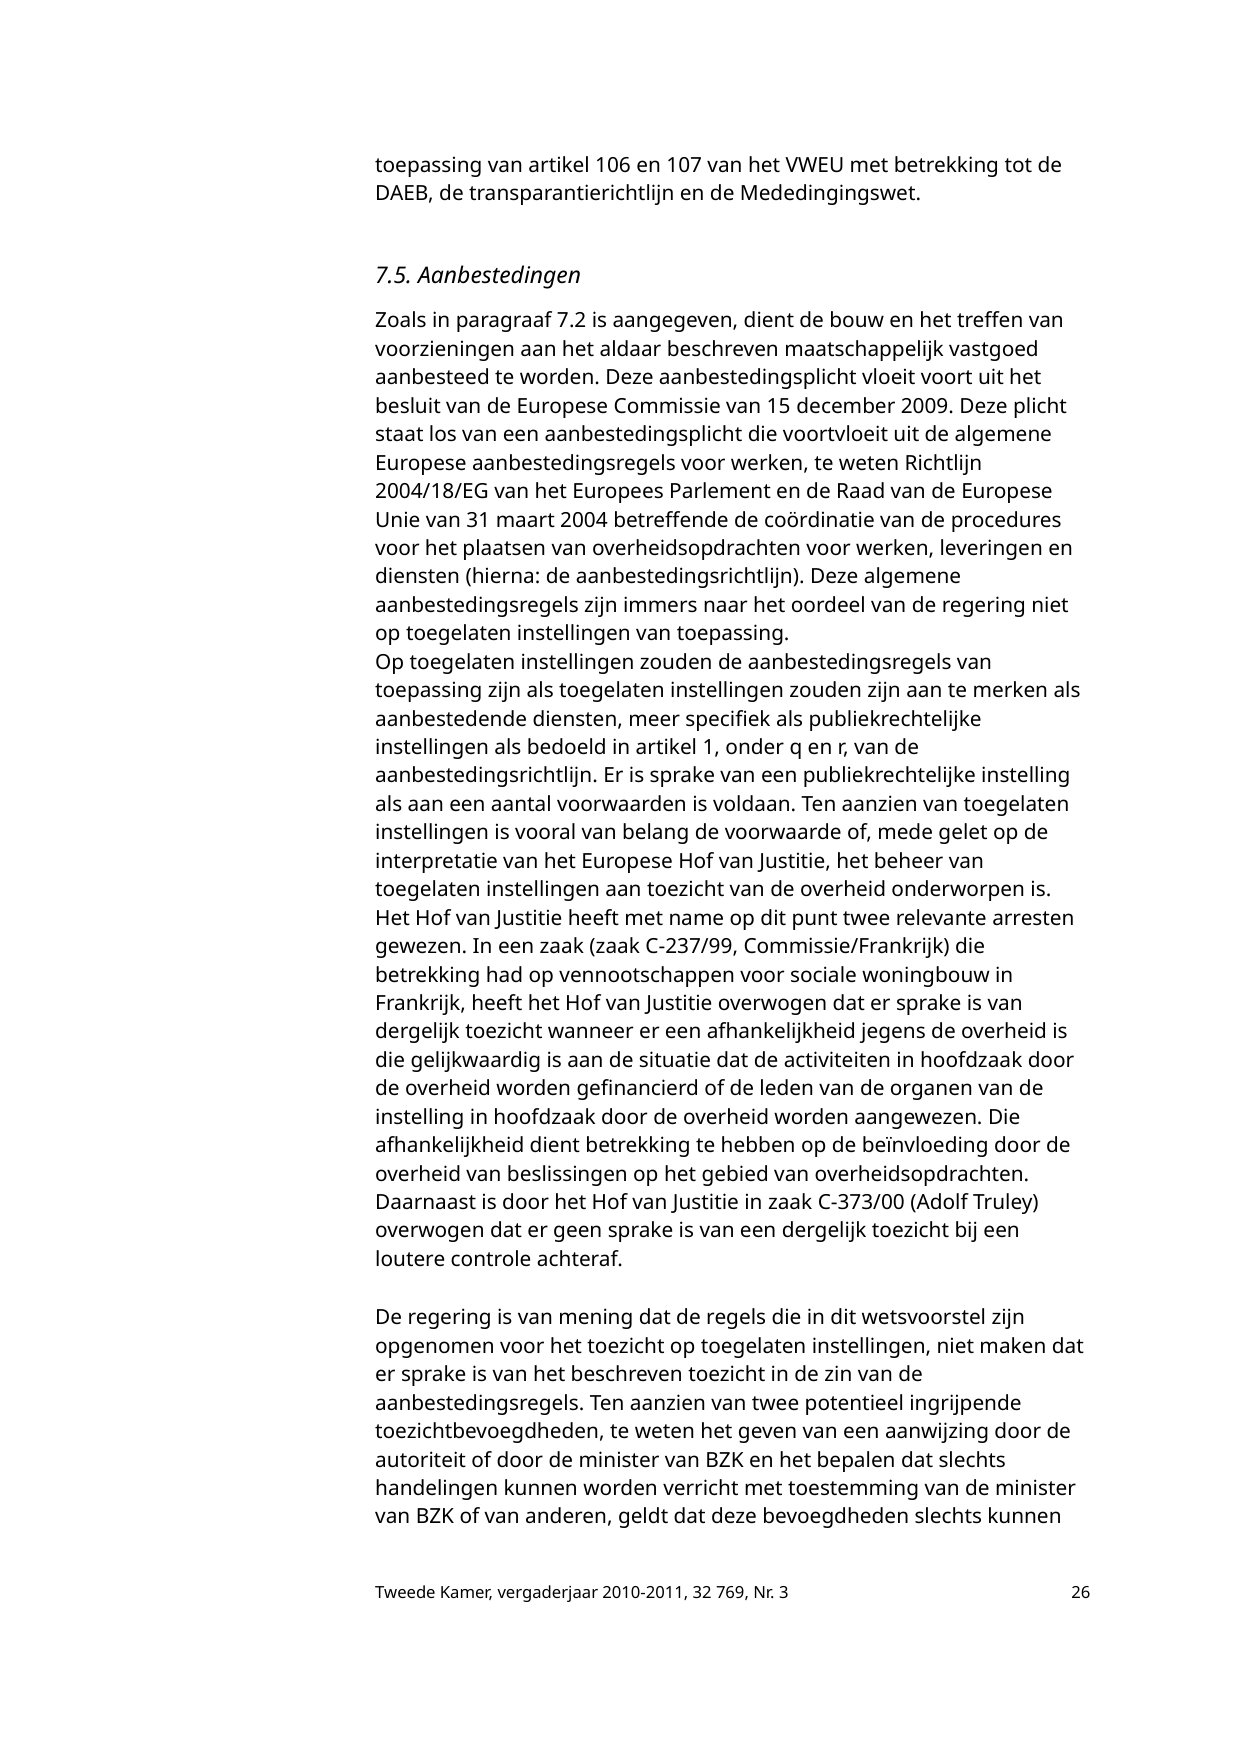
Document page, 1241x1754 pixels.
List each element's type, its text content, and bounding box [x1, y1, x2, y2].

subtitle 7.5. Aanbestedingen [375, 259, 1090, 291]
text Op toegelaten instellingen zouden de aanbestedingsregels van toepassing zijn als toegelaten instellingen zouden zijn aan te merken als aanbestedende diensten, meer specifiek als publiekrechtelijke instellingen als bedoeld in artikel 1, onder q en r, van de aanbestedingsrichtlijn. Er is sprake van een publiekrechtelijke instelling als aan een aantal voorwaarden is voldaan. Ten aanzien van toegelaten instellingen is vooral van belang de voorwaarde of, mede gelet op de interpretatie van het Europese Hof van Justitie, het beheer van toegelaten instellingen aan toezicht van de overheid onderworpen is. [375, 647, 1090, 903]
text toepassing van artikel 106 en 107 van het VWEU met betrekking tot de DAEB, de transparantierichtlijn en de Mededingingswet. [375, 150, 1090, 207]
text Zoals in paragraaf 7.2 is aangegeven, dient de bouw en het treffen van voorzieningen aan het aldaar beschreven maatschappelijk vastgoed aanbesteed te worden. Deze aanbestedingsplicht vloeit voort uit het besluit van de Europese Commissie van 15 december 2009. Deze plicht staat los van een aanbestedingsplicht die voortvloeit uit de algemene Europese aanbestedingsregels voor werken, te weten Richtlijn 2004/18/EG van het Europees Parlement en de Raad van de Europese Unie van 31 maart 2004 betreffende de coördinatie van de procedures voor het plaatsen van overheidsopdrachten voor werken, leveringen en diensten (hierna: de aanbestedingsrichtlijn). Deze algemene aanbestedingsregels zijn immers naar het oordeel van de regering niet op toegelaten instellingen van toepassing. [375, 306, 1090, 647]
text Het Hof van Justitie heeft met name op dit punt twee relevante arresten gewezen. In een zaak (zaak C-237/99, Commissie/Frankrijk) die betrekking had op vennootschappen voor sociale woningbouw in Frankrijk, heeft het Hof van Justitie overwogen dat er sprake is van dergelijk toezicht wanneer er een afhankelijkheid jegens de overheid is die gelijkwaardig is aan de situatie dat de activiteiten in hoofdzaak door de overheid worden gefinancierd of de leden van de organen van de instelling in hoofdzaak door de overheid worden aangewezen. Die afhankelijkheid dient betrekking te hebben op de beïnvloeding door de overheid van beslissingen op het gebied van overheidsopdrachten. Daarnaast is door het Hof van Justitie in zaak C-373/00 (Adolf Truley) overwogen dat er geen sprake is van een dergelijk toezicht bij een loutere controle achteraf. [375, 903, 1090, 1272]
text De regering is van mening dat de regels die in dit wetsvoorstel zijn opgenomen voor het toezicht op toegelaten instellingen, niet maken dat er sprake is van het beschreven toezicht in de zin van de aanbestedingsregels. Ten aanzien van twee potentieel ingrijpende toezichtbevoegdheden, te weten het geven van een aanwijzing door de autoriteit of door de minister van BZK en het bepalen dat slechts handelingen kunnen worden verricht met toestemming van de minister van BZK of van anderen, geldt dat deze bevoegdheden slechts kunnen [375, 1302, 1090, 1530]
